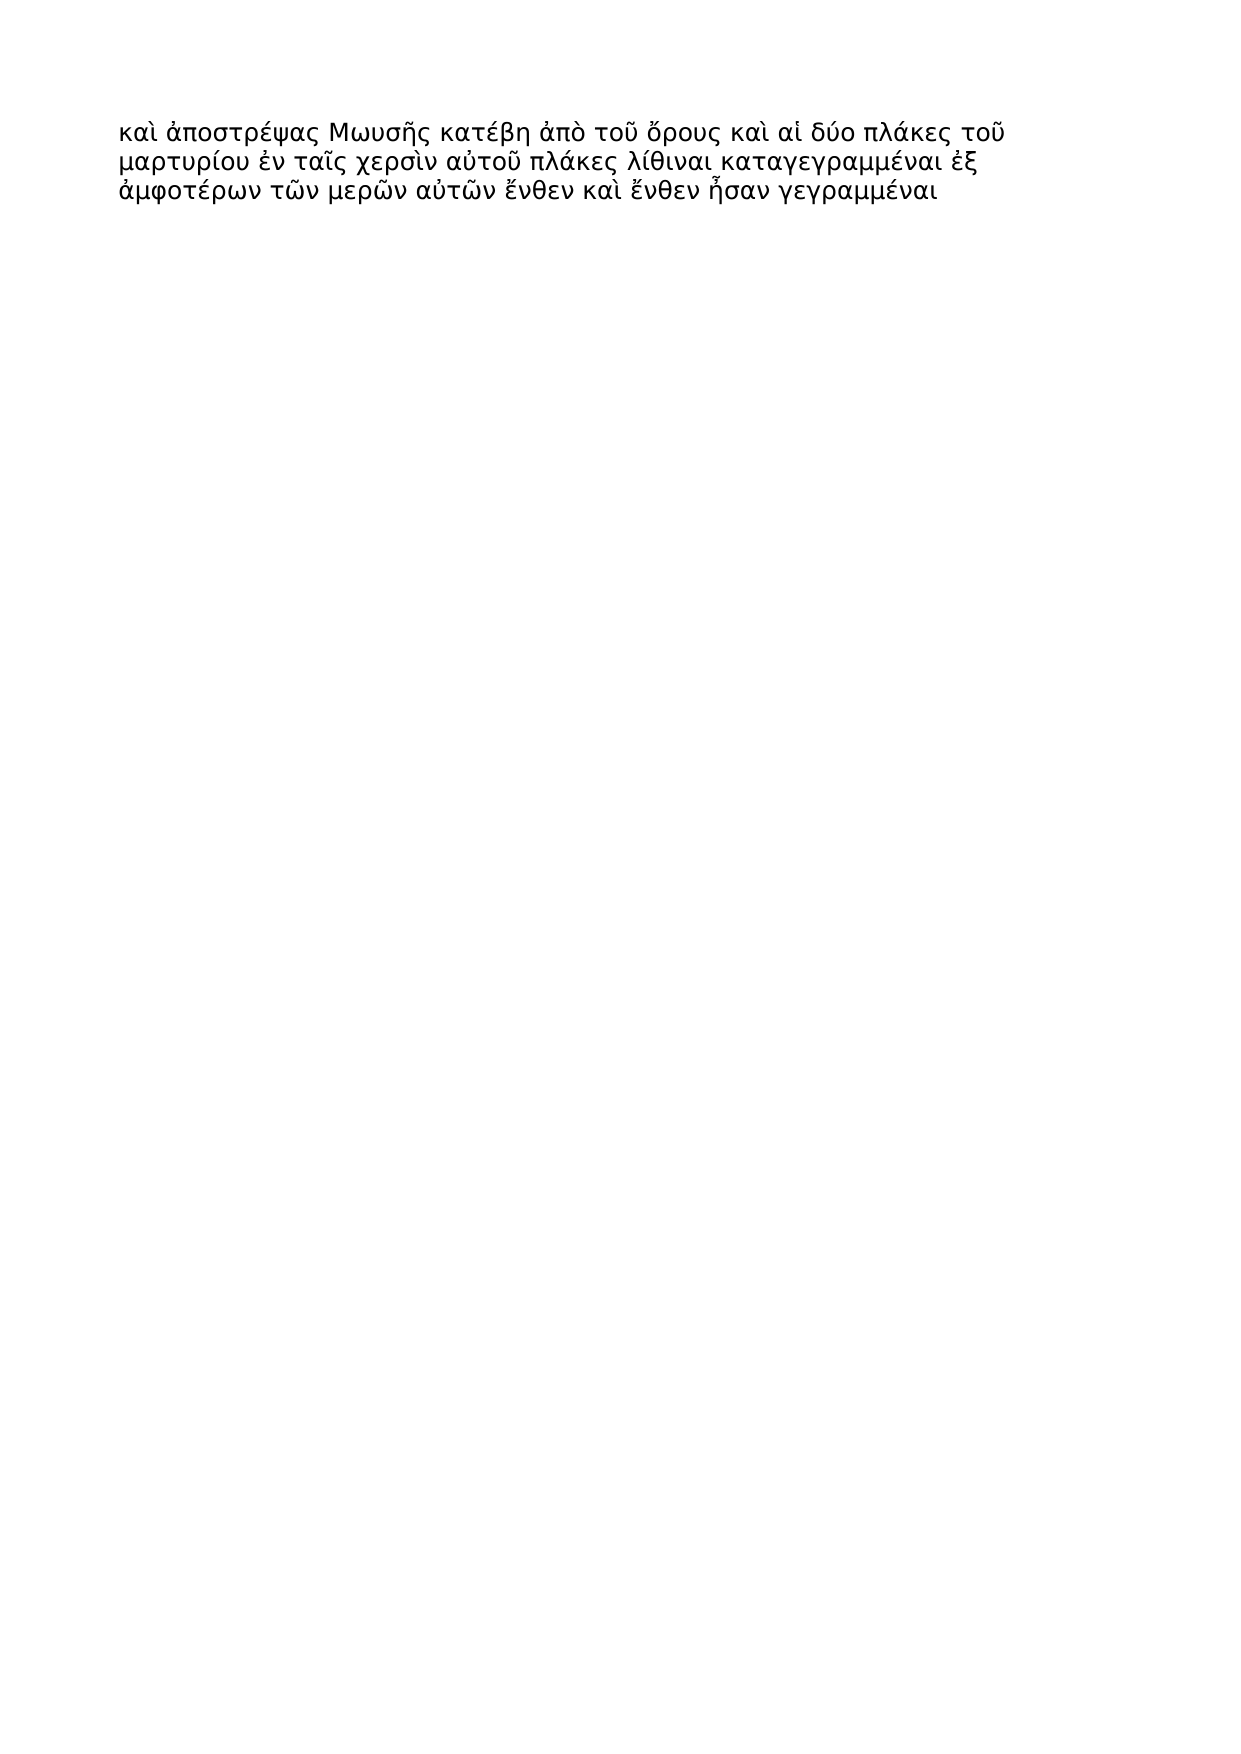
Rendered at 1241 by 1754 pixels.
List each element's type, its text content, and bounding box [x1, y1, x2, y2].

text καὶ ἀποστρέψας Μωυσῆς κατέβη ἀπὸ τοῦ ὄρους καὶ αἱ δύο πλάκες τοῦ μαρτυρίου ἐν ταῖς χερσὶν αὐτοῦ πλάκες λίθιναι καταγεγραμμέναι ἐξ ἀμφοτέρων τῶν μερῶν αὐτῶν ἔνθεν καὶ ἔνθεν ἦσαν γεγραμμέναι [118, 118, 1122, 206]
